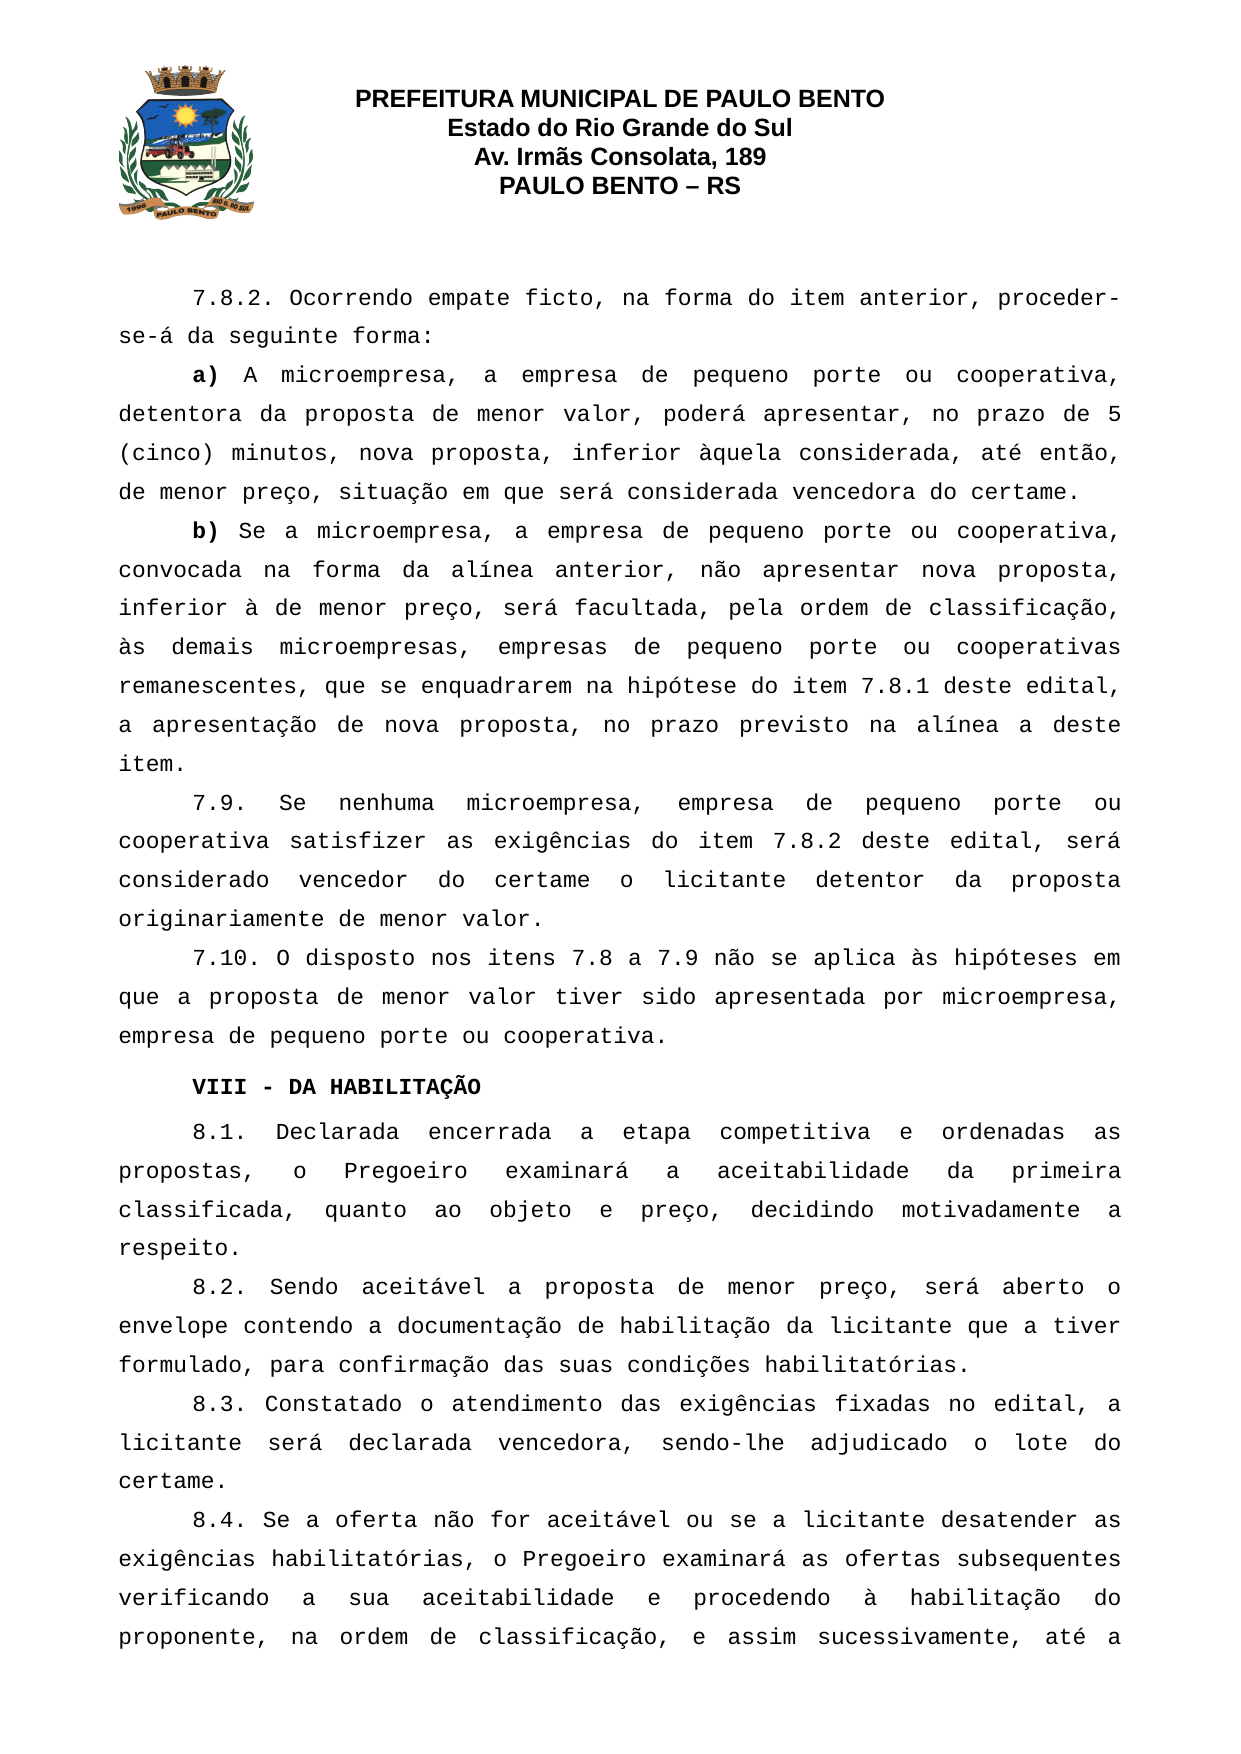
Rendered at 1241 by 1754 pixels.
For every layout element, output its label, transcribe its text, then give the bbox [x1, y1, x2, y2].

text 8.3. Constatado o atendimento das exigências fixadas no edital, a licitante será declarada vencedora, sendo-lhe adjudicado o lote do certame. [118, 1392, 1122, 1496]
text VIII - DA HABILITAÇÃO [118, 1075, 1122, 1101]
text 8.1. Declarada encerrada a etapa competitiva e ordenadas as propostas, o Pregoeiro examinará a aceitabilidade da primeira classificada, quanto ao objeto e preço, decidindo motivadamente a respeito. [118, 1120, 1122, 1263]
text 8.2. Sendo aceitável a proposta de menor preço, será aberto o envelope contendo a documentação de habilitação da licitante que a tiver formulado, para confirmação das suas condições habilitatórias. [118, 1276, 1122, 1379]
text 7.8.2. Ocorrendo empate ficto, na forma do item anterior, proceder-se-á da seguinte forma: [118, 286, 1122, 351]
text 7.9. Se nenhuma microempresa, empresa de pequeno porte ou cooperativa satisfizer as exigências do item 7.8.2 deste edital, será considerado vencedor do certame o licitante detentor da proposta originariamente de menor valor. [118, 791, 1122, 933]
text 7.10. O disposto nos itens 7.8 a 7.9 não se aplica às hipóteses em que a proposta de menor valor tiver sido apresentada por microempresa, empresa de pequeno porte ou cooperativa. [118, 946, 1122, 1050]
text b) Se a microempresa, a empresa de pequeno porte ou cooperativa, convocada na forma da alínea anterior, não apresentar nova proposta, inferior à de menor preço, será facultada, pela ordem de classificação, às demais microempresas, empresas de pequeno porte ou cooperativas remanescentes, que se enquadrarem na hipótese do item 7.8.1 deste edital, a apresentação de nova proposta, no prazo previsto na alínea a deste item. [118, 519, 1122, 778]
text a) A microempresa, a empresa de pequeno porte ou cooperativa, detentora da proposta de menor valor, poderá apresentar, no prazo de 5 (cinco) minutos, nova proposta, inferior àquela considerada, até então, de menor preço, situação em que será considerada vencedora do certame. [118, 364, 1122, 506]
text 8.4. Se a oferta não for aceitável ou se a licitante desatender as exigências habilitatórias, o Pregoeiro examinará as ofertas subsequentes verificando a sua aceitabilidade e procedendo à habilitação do proponente, na ordem de classificação, e assim sucessivamente, até a [118, 1509, 1122, 1651]
